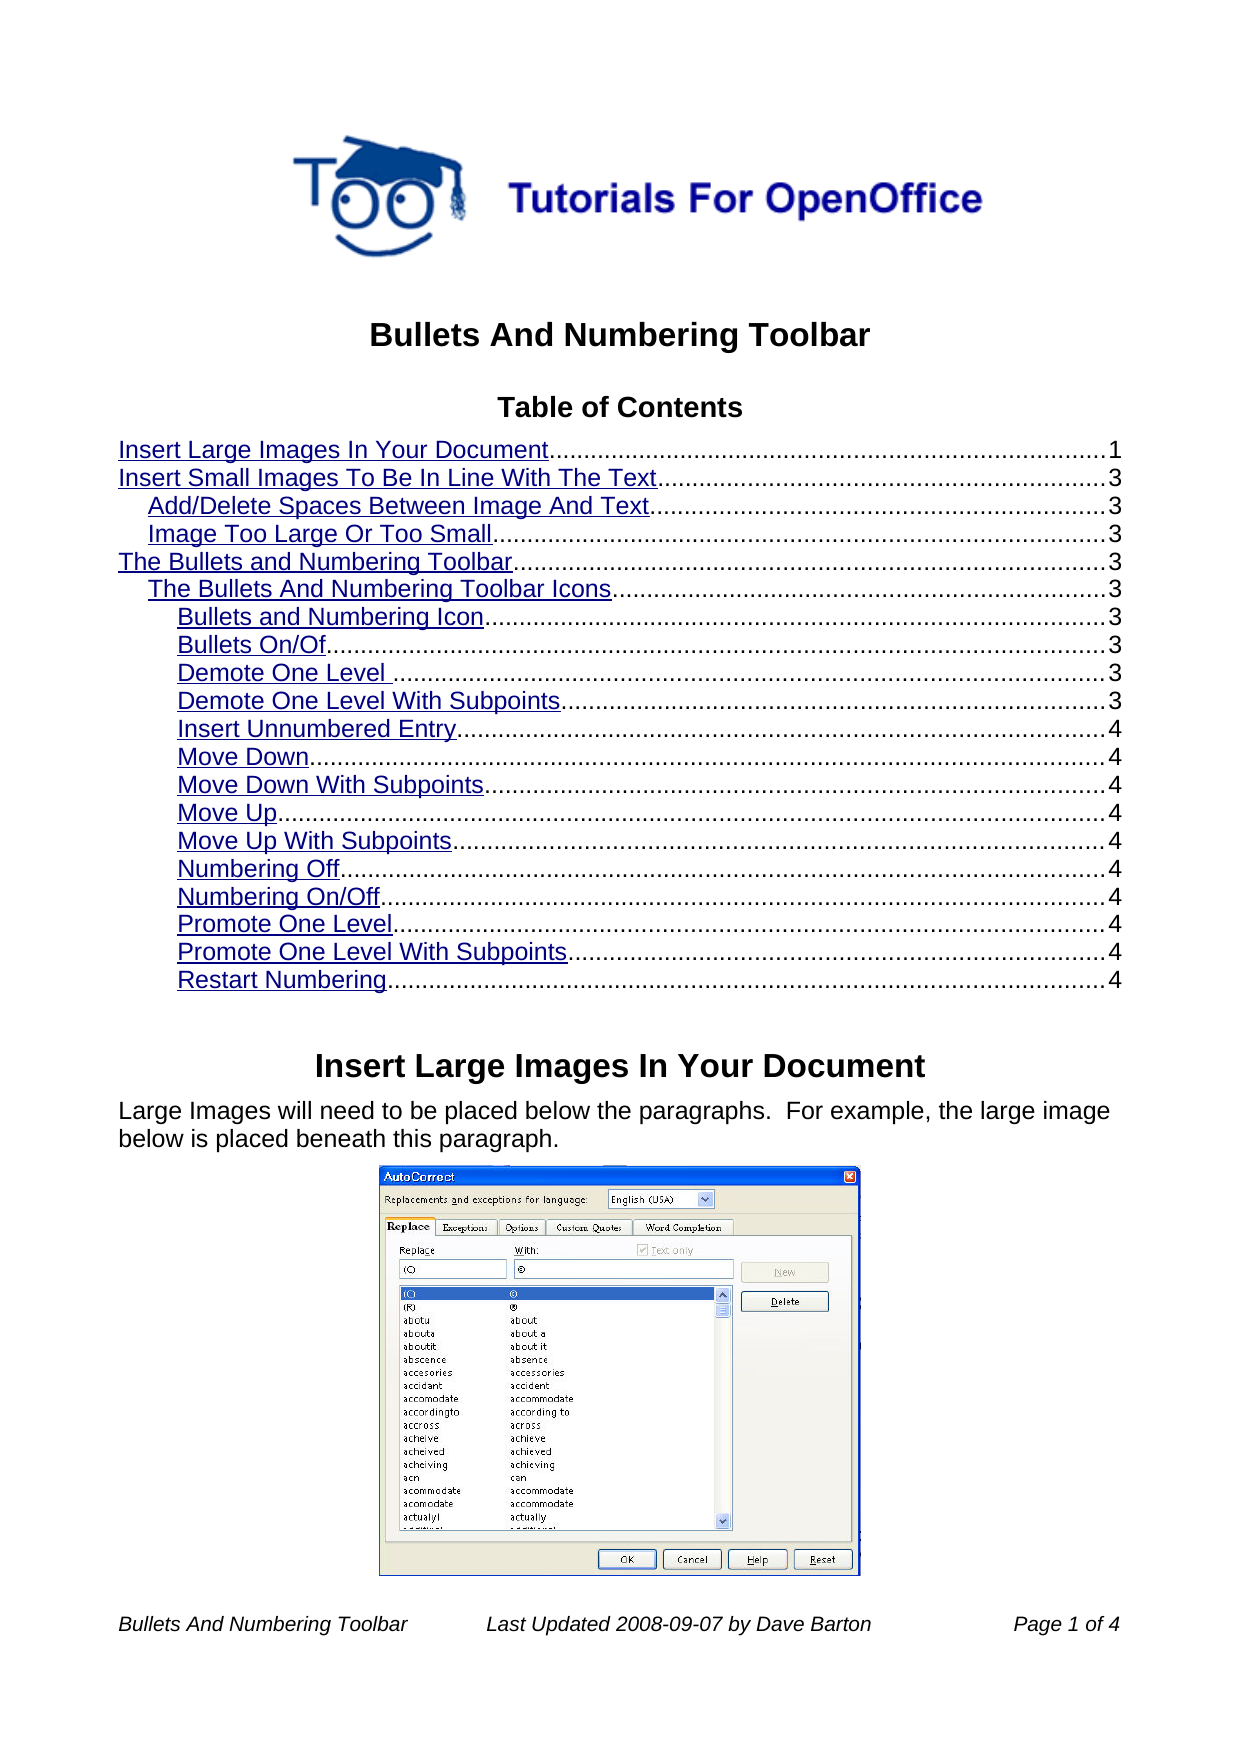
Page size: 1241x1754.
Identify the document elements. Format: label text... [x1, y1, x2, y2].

text Numbering Off 4 [177, 854, 1122, 882]
text Move Down With Subpoints 4 [177, 771, 1122, 799]
text Move Down 4 [177, 743, 1122, 771]
text Bullets On/Of 3 [177, 631, 1122, 659]
picture [289, 127, 986, 263]
title Bullets And Numbering Toolbar [118, 316, 1122, 353]
subtitle Table of Contents [118, 391, 1122, 423]
text Insert Large Images In Your Document 1 [118, 436, 1122, 464]
text Promote One Level 4 [177, 910, 1122, 938]
text Restart Numbering 4 [177, 966, 1122, 994]
text Move Up 4 [177, 799, 1122, 827]
text The Bullets And Numbering Toolbar Icons 3 [148, 575, 1122, 603]
text Promote One Level With Subpoints 4 [177, 938, 1122, 966]
text Insert Unnumbered Entry 4 [177, 715, 1122, 743]
text Numbering On/Off 4 [177, 882, 1122, 910]
text Add/Delete Spaces Between Image And Text 3 [148, 492, 1122, 519]
text Insert Small Images To Be In Line With The Text 3 [118, 464, 1122, 492]
text Large Images will need to be placed below the paragraphs. For example, the large image below is placed beneath this paragraph. [118, 1097, 1122, 1153]
text Bullets and Numbering Icon 3 [177, 603, 1122, 631]
text Demote One Level 3 [177, 659, 1122, 687]
text Demote One Level With Subpoints 3 [177, 687, 1122, 715]
text The Bullets and Numbering Toolbar 3 [118, 547, 1122, 575]
picture [379, 1165, 861, 1576]
text Image Too Large Or Too Small 3 [148, 519, 1122, 547]
text Move Up With Subpoints 4 [177, 827, 1122, 854]
subtitle Insert Large Images In Your Document [118, 1047, 1122, 1084]
